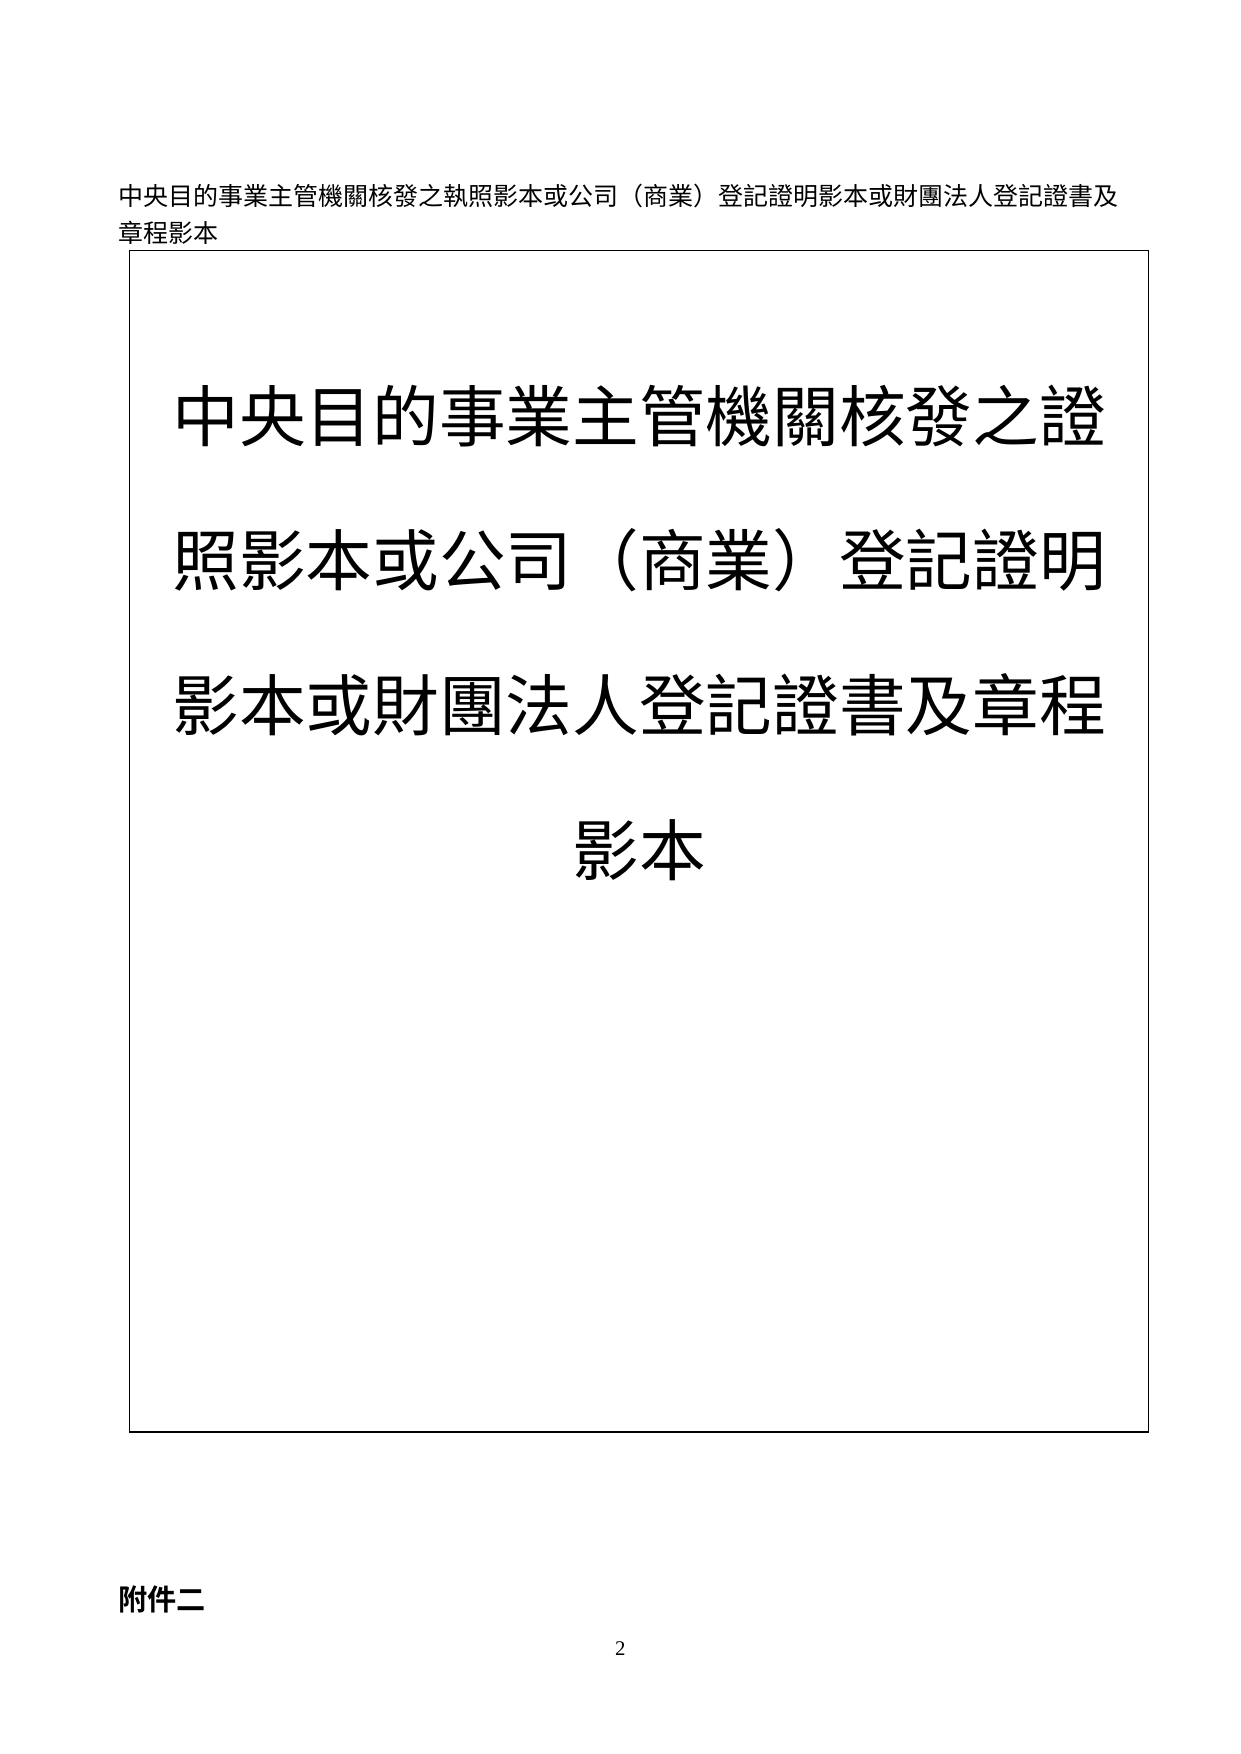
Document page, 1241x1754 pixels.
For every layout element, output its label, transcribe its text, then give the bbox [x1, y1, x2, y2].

text 附件二 [118, 1576, 1122, 1618]
table_header 中央目的事業主管機關核發之證照影本或公司（商業）登記證明影本或財團法人登記證書及章程影本 [130, 251, 1148, 1431]
text 中央目的事業主管機關核發之執照影本或公司（商業）登記證明影本或財團法人登記證書及章程影本 [118, 175, 1122, 250]
